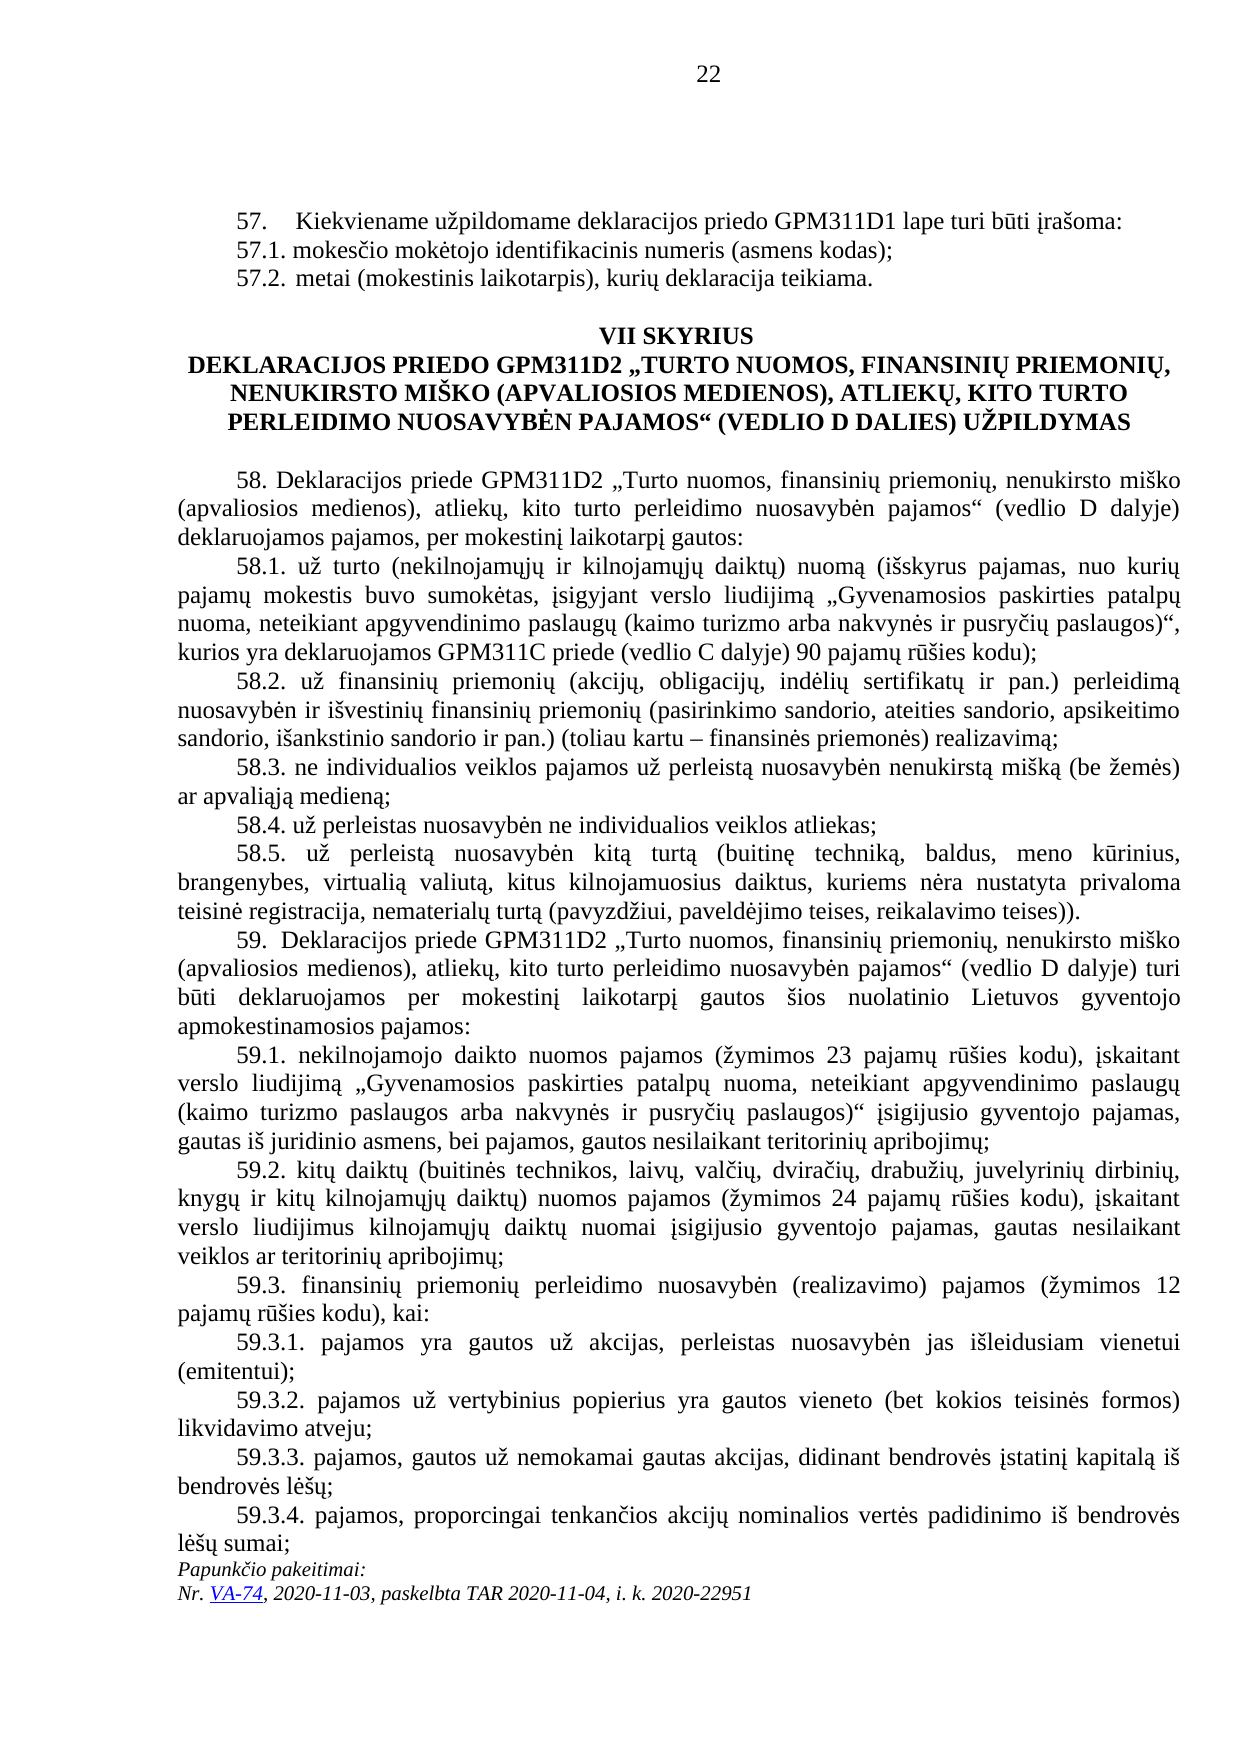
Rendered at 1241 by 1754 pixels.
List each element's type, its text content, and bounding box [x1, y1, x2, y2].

text 59.3.3. pajamos, gautos už nemokamai gautas akcijas, didinant bendrovės įstatinį kapitalą iš bendrovės lėšų; [177, 1442, 1181, 1500]
text VII SKYRIUS [177, 321, 1181, 350]
text 59.3.1. pajamos yra gautos už akcijas, perleistas nuosavybėn jas išleidusiam vienetui (emitentui); [177, 1327, 1181, 1385]
text 58.2. už finansinių priemonių (akcijų, obligacijų, indėlių sertifikatų ir pan.) perleidimą nuosavybėn ir išvestinių finansinių priemonių (pasirinkimo sandorio, ateities sandorio, apsikeitimo sandorio, išankstinio sandorio ir pan.) (toliau kartu – finansinės priemonės) realizavimą; [177, 666, 1181, 752]
text 59. Deklaracijos priede GPM311D2 „Turto nuomos, finansinių priemonių, nenukirsto miško (apvaliosios medienos), atliekų, kito turto perleidimo nuosavybėn pajamos“ (vedlio D dalyje) turi būti deklaruojamos per mokestinį laikotarpį gautos šios nuolatinio Lietuvos gyventojo apmokestinamosios pajamos: [177, 925, 1181, 1040]
text 59.3. finansinių priemonių perleidimo nuosavybėn (realizavimo) pajamos (žymimos 12 pajamų rūšies kodu), kai: [177, 1270, 1181, 1327]
text 58.5. už perleistą nuosavybėn kitą turtą (buitinę techniką, baldus, meno kūrinius, brangenybes, virtualią valiutą, kitus kilnojamuosius daiktus, kuriems nėra nustatyta privaloma teisinė registracija, nematerialų turtą (pavyzdžiui, paveldėjimo teises, reikalavimo teises)). [177, 838, 1181, 925]
text 58. Deklaracijos priede GPM311D2 „Turto nuomos, finansinių priemonių, nenukirsto miško (apvaliosios medienos), atliekų, kito turto perleidimo nuosavybėn pajamos“ (vedlio D dalyje) deklaruojamos pajamos, per mokestinį laikotarpį gautos: [177, 465, 1181, 551]
text DEKLARACIJOS PRIEDO GPM311D2 „TURTO NUOMOS, FINANSINIŲ PRIEMONIŲ, NENUKIRSTO MIŠKO (APVALIOSIOS MEDIENOS), ATLIEKŲ, KITO TURTO PERLEIDIMO NUOSAVYBĖN PAJAMOS“ (VEDLIO D DALIES) UŽPILDYMAS [177, 350, 1181, 436]
text 59.3.4. pajamos, proporcingai tenkančios akcijų nominalios vertės padidinimo iš bendrovės lėšų sumai; [177, 1500, 1181, 1557]
text 57.1. mokesčio mokėtojo identifikacinis numeris (asmens kodas); [177, 235, 1181, 263]
text Papunkčio pakeitimai: [177, 1557, 1181, 1581]
text 58.1. už turto (nekilnojamųjų ir kilnojamųjų daiktų) nuomą (išskyrus pajamas, nuo kurių pajamų mokestis buvo sumokėtas, įsigyjant verslo liudijimą „Gyvenamosios paskirties patalpų nuoma, neteikiant apgyvendinimo paslaugų (kaimo turizmo arba nakvynės ir pusryčių paslaugos)“, kurios yra deklaruojamos GPM311C priede (vedlio C dalyje) 90 pajamų rūšies kodu); [177, 551, 1181, 666]
text Nr. VA-74, 2020-11-03, paskelbta TAR 2020-11-04, i. k. 2020-22951 [177, 1581, 1181, 1605]
text 59.2. kitų daiktų (buitinės technikos, laivų, valčių, dviračių, drabužių, juvelyrinių dirbinių, knygų ir kitų kilnojamųjų daiktų) nuomos pajamos (žymimos 24 pajamų rūšies kodu), įskaitant verslo liudijimus kilnojamųjų daiktų nuomai įsigijusio gyventojo pajamas, gautas nesilaikant veiklos ar teritorinių apribojimų; [177, 1155, 1181, 1270]
text 59.3.2. pajamos už vertybinius popierius yra gautos vieneto (bet kokios teisinės formos) likvidavimo atveju; [177, 1385, 1181, 1442]
text 59.1. nekilnojamojo daikto nuomos pajamos (žymimos 23 pajamų rūšies kodu), įskaitant verslo liudijimą „Gyvenamosios paskirties patalpų nuoma, neteikiant apgyvendinimo paslaugų (kaimo turizmo paslaugos arba nakvynės ir pusryčių paslaugos)“ įsigijusio gyventojo pajamas, gautas iš juridinio asmens, bei pajamos, gautos nesilaikant teritorinių apribojimų; [177, 1040, 1181, 1155]
text 58.3. ne individualios veiklos pajamos už perleistą nuosavybėn nenukirstą mišką (be žemės) ar apvaliąją medieną; [177, 752, 1181, 810]
text 57.2. metai (mokestinis laikotarpis), kurių deklaracija teikiama. [177, 263, 1181, 292]
text 58.4. už perleistas nuosavybėn ne individualios veiklos atliekas; [222, 810, 1181, 838]
text 57. Kiekviename užpildomame deklaracijos priedo GPM311D1 lape turi būti įrašoma: [177, 206, 1181, 235]
